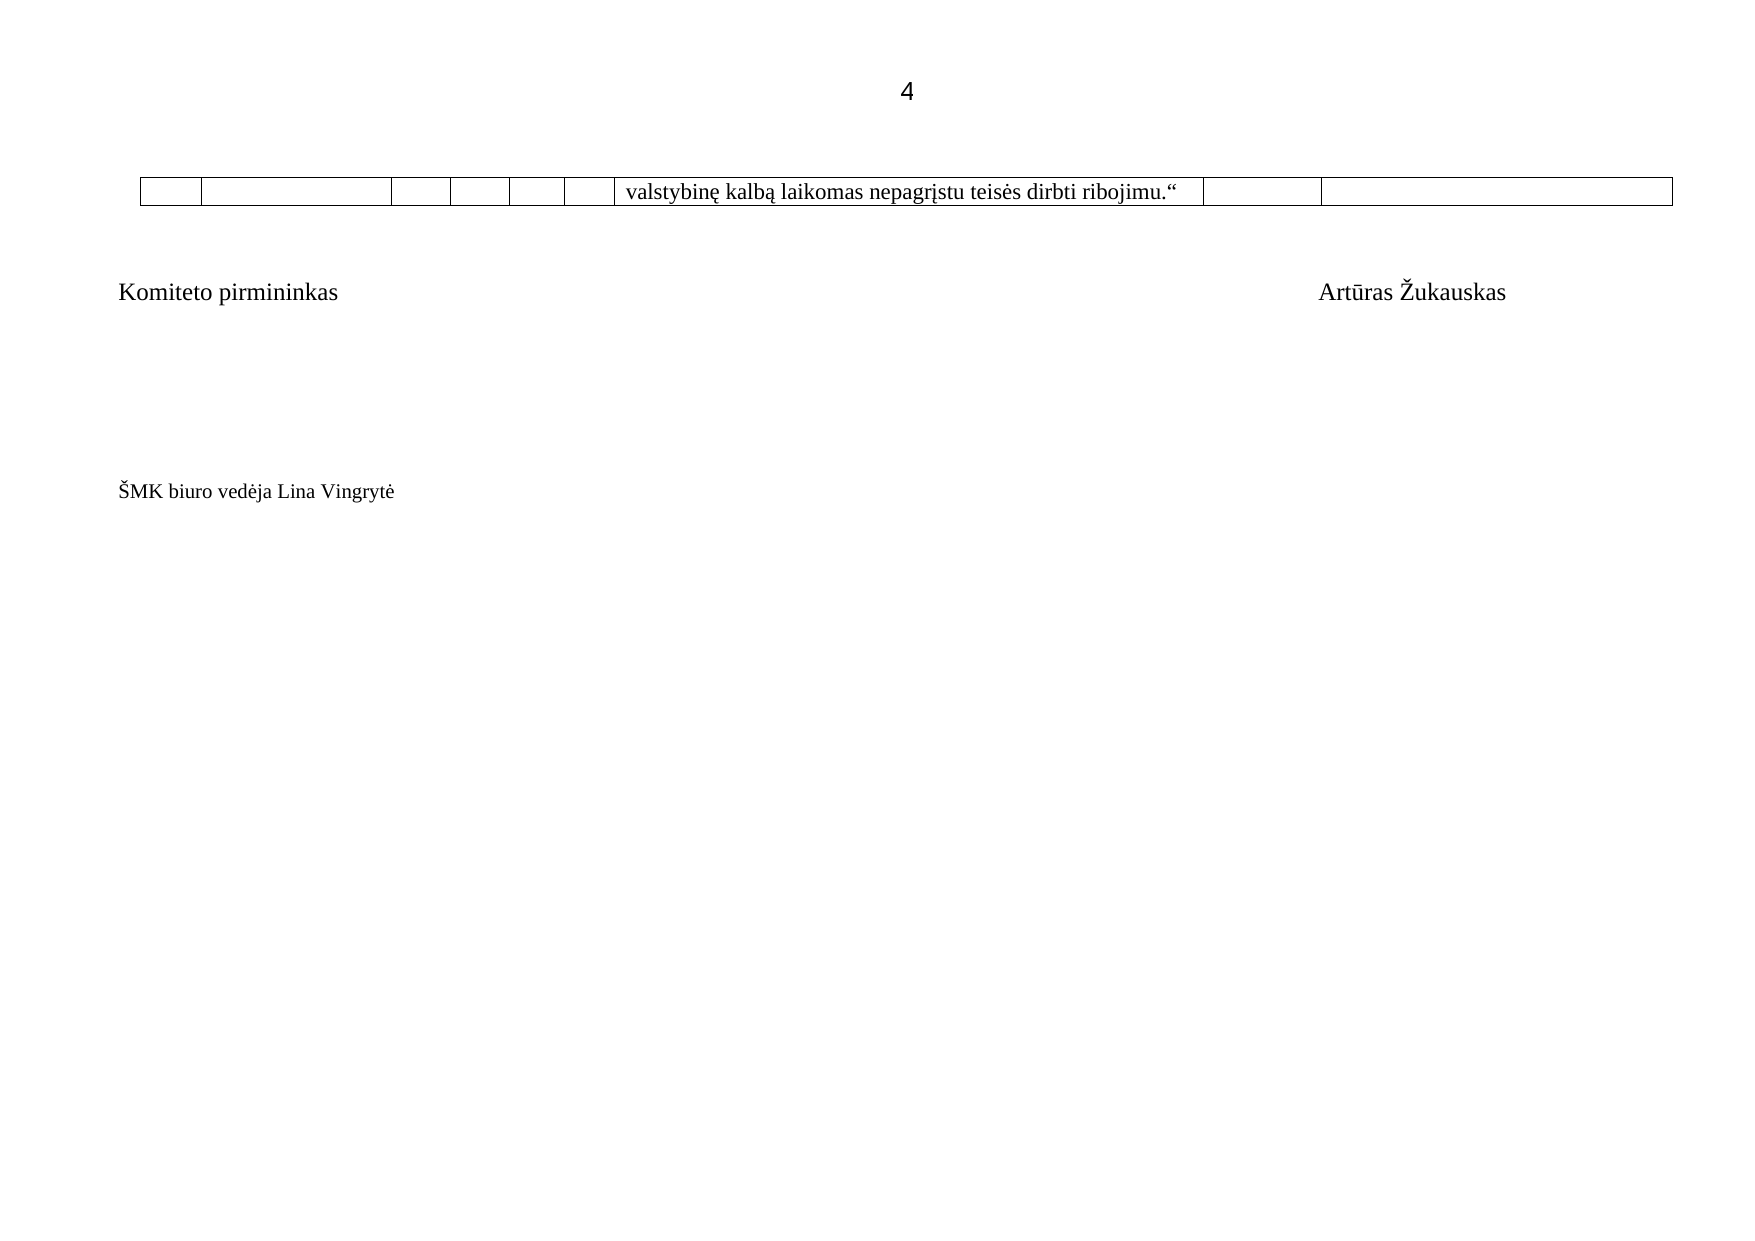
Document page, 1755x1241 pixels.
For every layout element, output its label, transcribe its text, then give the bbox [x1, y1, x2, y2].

table_cell [141, 178, 201, 204]
table_cell [1204, 178, 1321, 204]
table_cell [1322, 178, 1672, 204]
table_cell [392, 178, 450, 204]
text Komiteto pirmininkas (Parašas) Artūras Žukauskas [118, 277, 1695, 306]
table_cell [510, 178, 564, 204]
table_cell [565, 178, 614, 204]
table_cell [202, 178, 391, 204]
text ŠMK biuro vedėja Lina Vingrytė [118, 479, 1695, 503]
table_cell valstybinę kalbą laikomas nepagrįstu teisės dirbti ribojimu.“ [615, 178, 1203, 204]
table_cell [451, 178, 509, 204]
